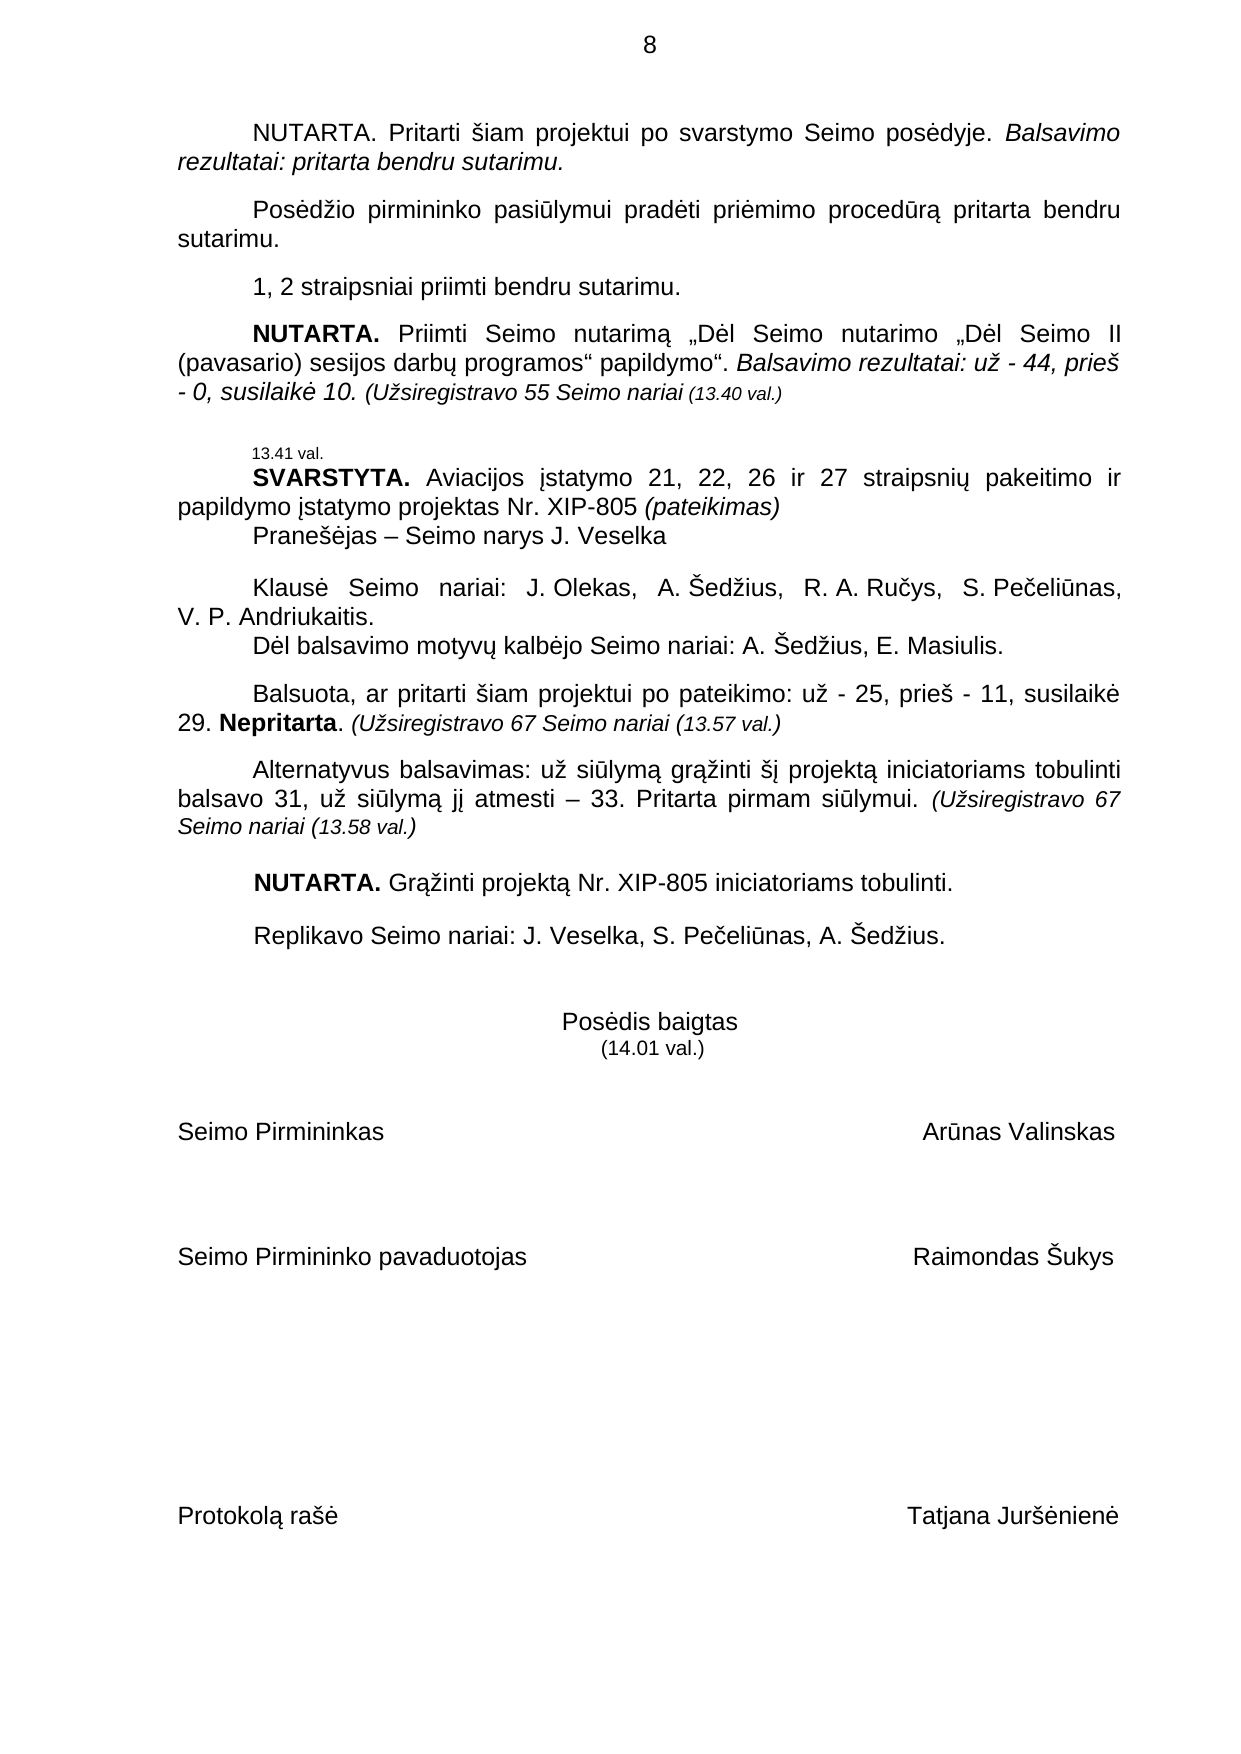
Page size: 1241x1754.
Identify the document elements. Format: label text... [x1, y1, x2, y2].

text NUTARTA. Pritarti šiam projektui po svarstymo Seimo posėdyje. Balsavimo rezultatai: pritarta bendru sutarimu. [177, 118, 1122, 176]
text 1, 2 straipsniai priimti bendru sutarimu. [177, 271, 1122, 300]
text Alternatyvus balsavimas: už siūlymą grąžinti šį projektą iniciatoriams tobulinti balsavo 31, už siūlymą jį atmesti – 33. Pritarta pirmam siūlymui. (Užsiregistravo 67 Seimo nariai (13.58 val.) [177, 756, 1122, 839]
text Klausė Seimo nariai: J. Olekas, A. Šedžius, R. A. Ručys, S. Pečeliūnas, V. P. Andriukaitis. [177, 573, 1122, 631]
text Balsuota, ar pritarti šiam projektui po pateikimo: už - 25, prieš - 11, susilaikė 29. Nepritarta. (Užsiregistravo 67 Seimo nariai (13.57 val.) [177, 679, 1122, 736]
text Seimo Pirmininko pavaduotojas Raimondas Šukys [177, 1242, 1122, 1271]
text Posėdžio pirmininko pasiūlymui pradėti priėmimo procedūrą pritarta bendru sutarimu. [177, 195, 1122, 252]
text Pranešėjas – Seimo narys J. Veselka [177, 521, 1122, 549]
text Seimo Pirmininkas Arūnas Valinskas [177, 1117, 1122, 1146]
text NUTARTA. Grąžinti projektą Nr. XIP-805 iniciatoriams tobulinti. [177, 868, 1122, 897]
text NUTARTA. Priimti Seimo nutarimą „Dėl Seimo nutarimo „Dėl Seimo II (pavasario) sesijos darbų programos“ papildymo“. Balsavimo rezultatai: už - 44, prieš - 0, susilaikė 10. (Užsiregistravo 55 Seimo nariai (13.40 val.) [177, 319, 1122, 406]
text SVARSTYTA. Aviacijos įstatymo 21, 22, 26 ir 27 straipsnių pakeitimo ir papildymo įstatymo projektas Nr. XIP-805 (pateikimas) [177, 463, 1122, 521]
text Protokolą rašė Tatjana Juršėnienė [177, 1501, 1122, 1529]
text Posėdis baigtas [177, 1007, 1122, 1036]
text (14.01 val.) [177, 1036, 1122, 1060]
text 13.41 val. [177, 444, 1122, 463]
text Replikavo Seimo nariai: J. Veselka, S. Pečeliūnas, A. Šedžius. [177, 921, 1122, 949]
text Dėl balsavimo motyvų kalbėjo Seimo nariai: A. Šedžius, E. Masiulis. [177, 631, 1122, 660]
